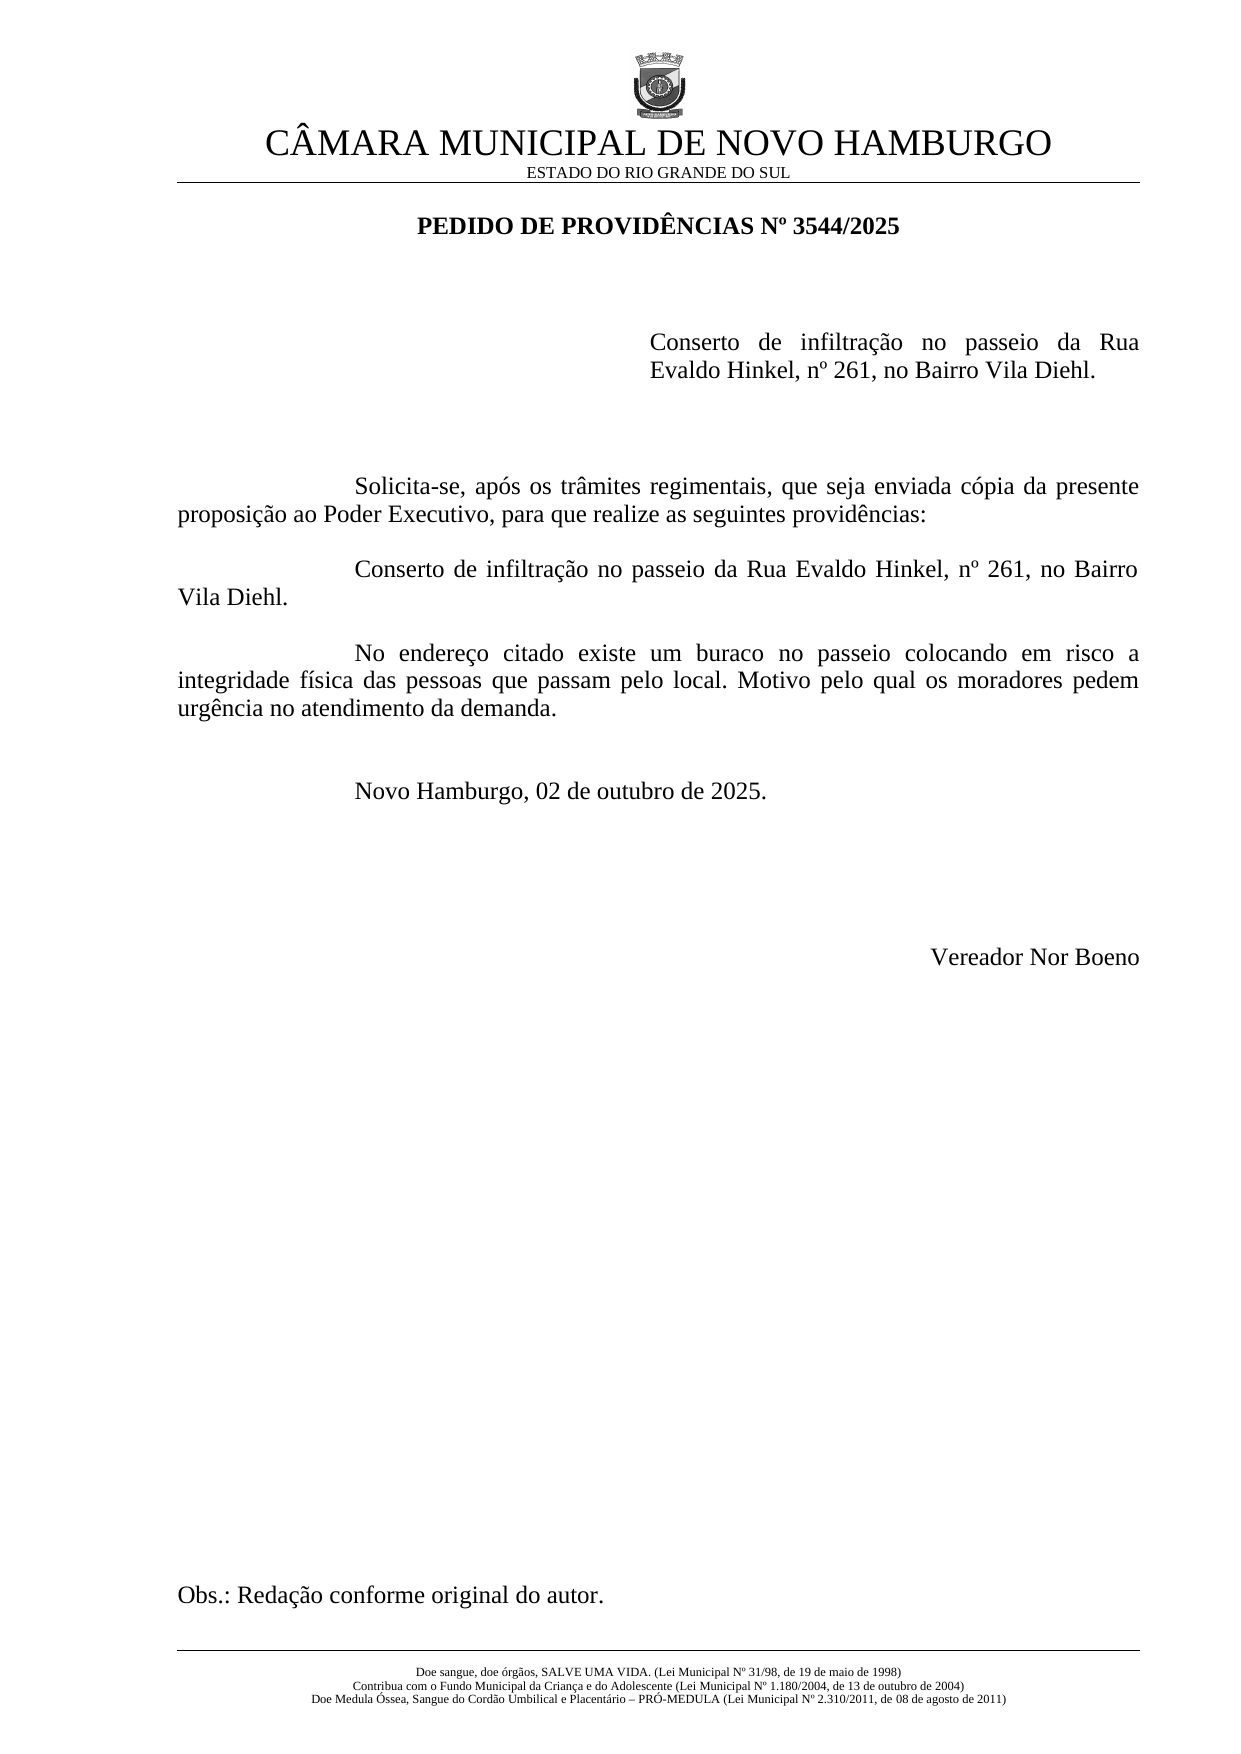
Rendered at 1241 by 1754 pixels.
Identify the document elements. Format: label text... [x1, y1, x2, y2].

text Conserto de infiltração no passeio da Rua Evaldo Hinkel, nº 261, no Bairro Vila Diehl. [177, 556, 1140, 611]
text Conserto de infiltração no passeio da Rua Evaldo Hinkel, nº 261, no Bairro Vila Diehl. [649, 328, 1140, 384]
text Obs.: Redação conforme original do autor. [177, 1581, 1140, 1608]
text Solicita-se, após os trâmites regimentais, que seja enviada cópia da presente proposição ao Poder Executivo, para que realize as seguintes providências: [177, 472, 1140, 528]
text PEDIDO DE PROVIDÊNCIAS Nº 3544/2025 [177, 212, 1140, 240]
text Vereador Nor Boeno [177, 943, 1140, 971]
text No endereço citado existe um buraco no passeio colocando em risco a integridade física das pessoas que passam pelo local. Motivo pelo qual os moradores pedem urgência no atendimento da demanda. [177, 639, 1140, 722]
text Novo Hamburgo, 02 de outubro de 2025. [177, 777, 1140, 805]
